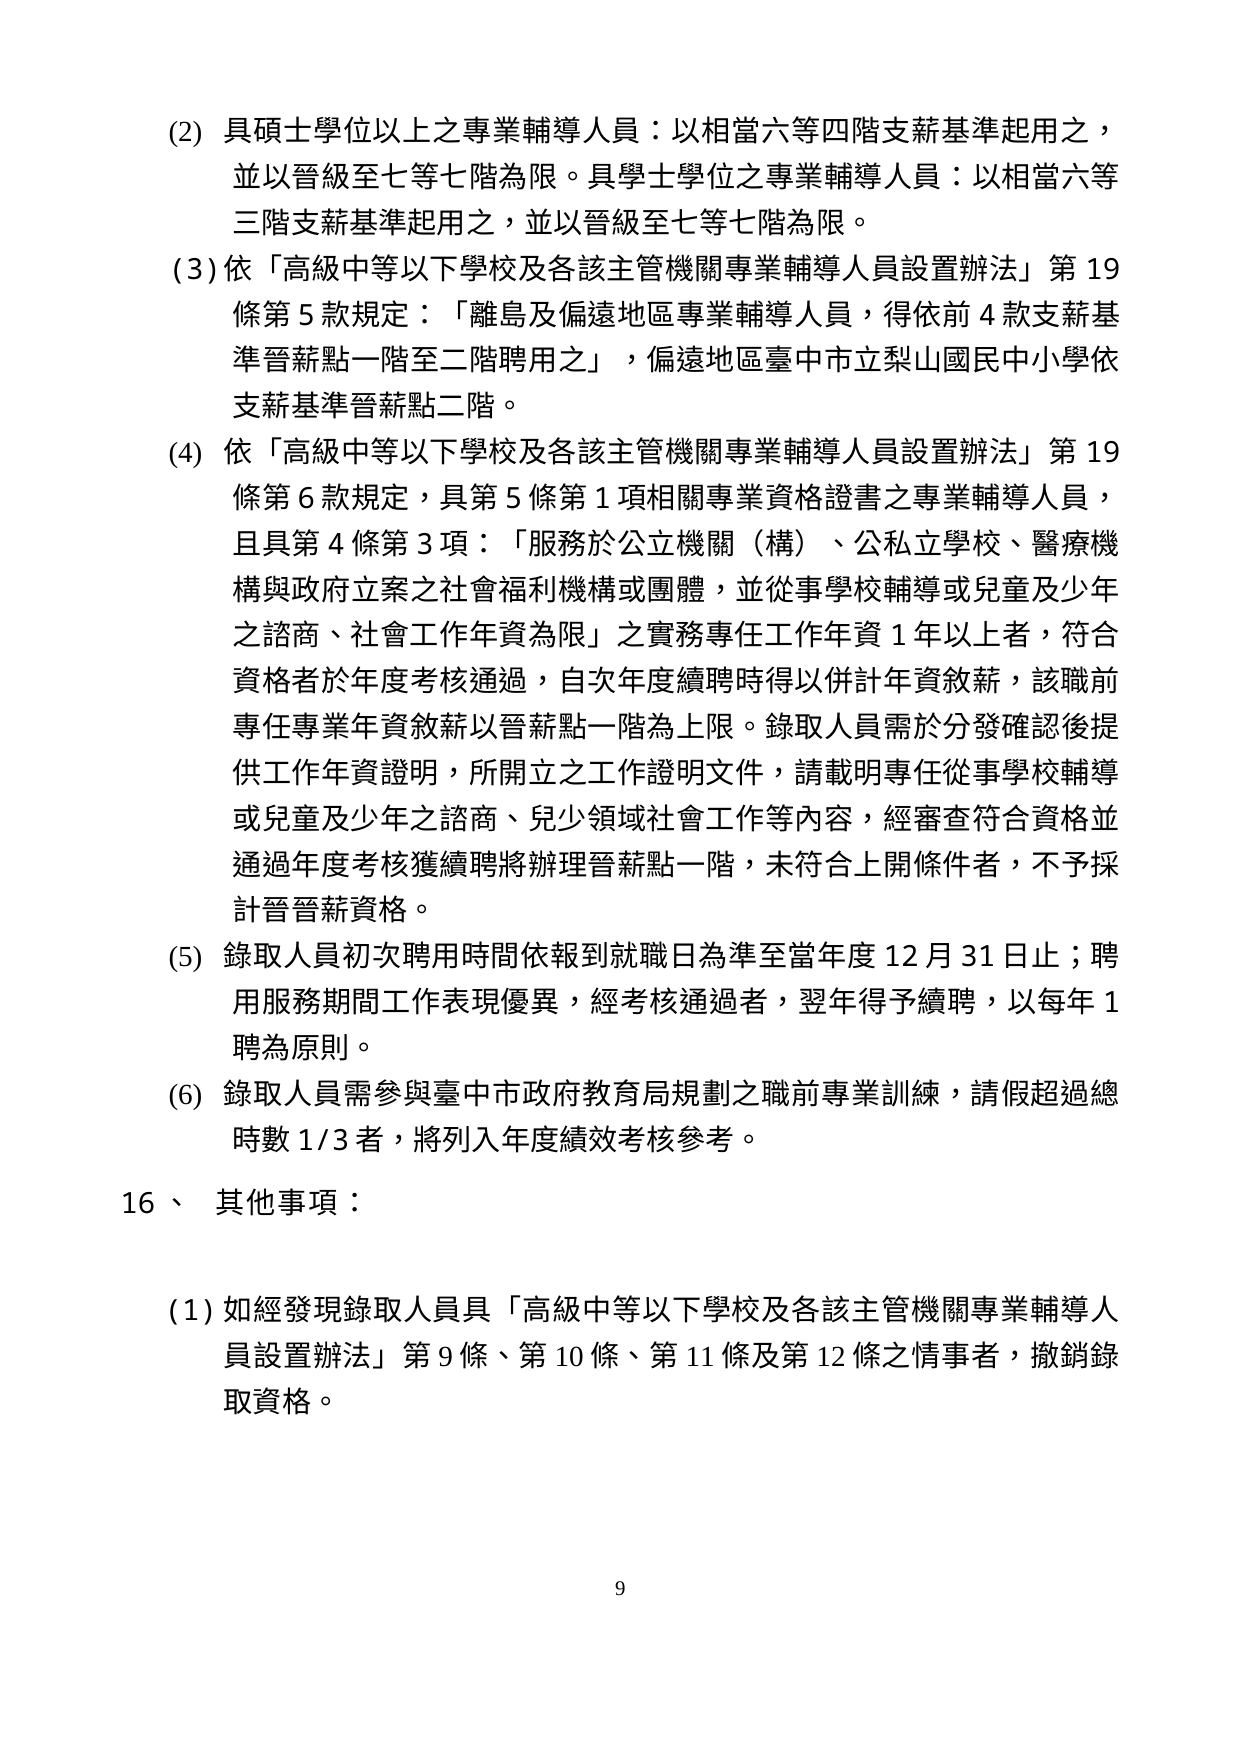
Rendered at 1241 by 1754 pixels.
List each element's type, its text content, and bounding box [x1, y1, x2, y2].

list 具碩士學位以上之專業輔導人員：以相當六等四階支薪基準起用之，並以晉級至七等七階為限。具學士學位之專業輔導人員：以相當六等三階支薪基準起用之，並以晉級至七等七階為限。 [168, 105, 1120, 242]
list 如經發現錄取人員具「高級中等以下學校及各該主管機關專業輔導人員設置辦法」第9條、第10條、第11條及第12條之情事者，撤銷錄取資格。 [164, 1284, 1120, 1422]
list 錄取人員初次聘用時間依報到就職日為準至當年度12月31日止；聘用服務期間工作表現優異，經考核通過者，翌年得予續聘，以每年1聘為原則。 [168, 930, 1120, 1067]
list 其他事項： [120, 1159, 1120, 1284]
list 依「高級中等以下學校及各該主管機關專業輔導人員設置辦法」第19條第6款規定，具第5條第1項相關專業資格證書之專業輔導人員，且具第4條第3項：「服務於公立機關（構）、公私立學校、醫療機構與政府立案之社會福利機構或團體，並從事學校輔導或兒童及少年之諮商、社會工作年資為限」之實務專任工作年資1年以上者，符合資格者於年度考核通過，自次年度續聘時得以併計年資敘薪，該職前專任專業年資敘薪以晉薪點一階為上限。錄取人員需於分發確認後提供工作年資證明，所開立之工作證明文件，請載明專任從事學校輔導或兒童及少年之諮商、兒少領域社會工作等內容，經審查符合資格並通過年度考核獲續聘將辦理晉薪點一階，未符合上開條件者，不予採計晉晉薪資格。 [168, 426, 1120, 930]
list 錄取人員需參與臺中市政府教育局規劃之職前專業訓練，請假超過總時數1/3者，將列入年度績效考核參考。 [168, 1067, 1120, 1159]
list 依「高級中等以下學校及各該主管機關專業輔導人員設置辦法」第19條第5款規定：「離島及偏遠地區專業輔導人員，得依前4款支薪基準晉薪點一階至二階聘用之」，偏遠地區臺中市立梨山國民中小學依支薪基準晉薪點二階。 [168, 242, 1120, 426]
